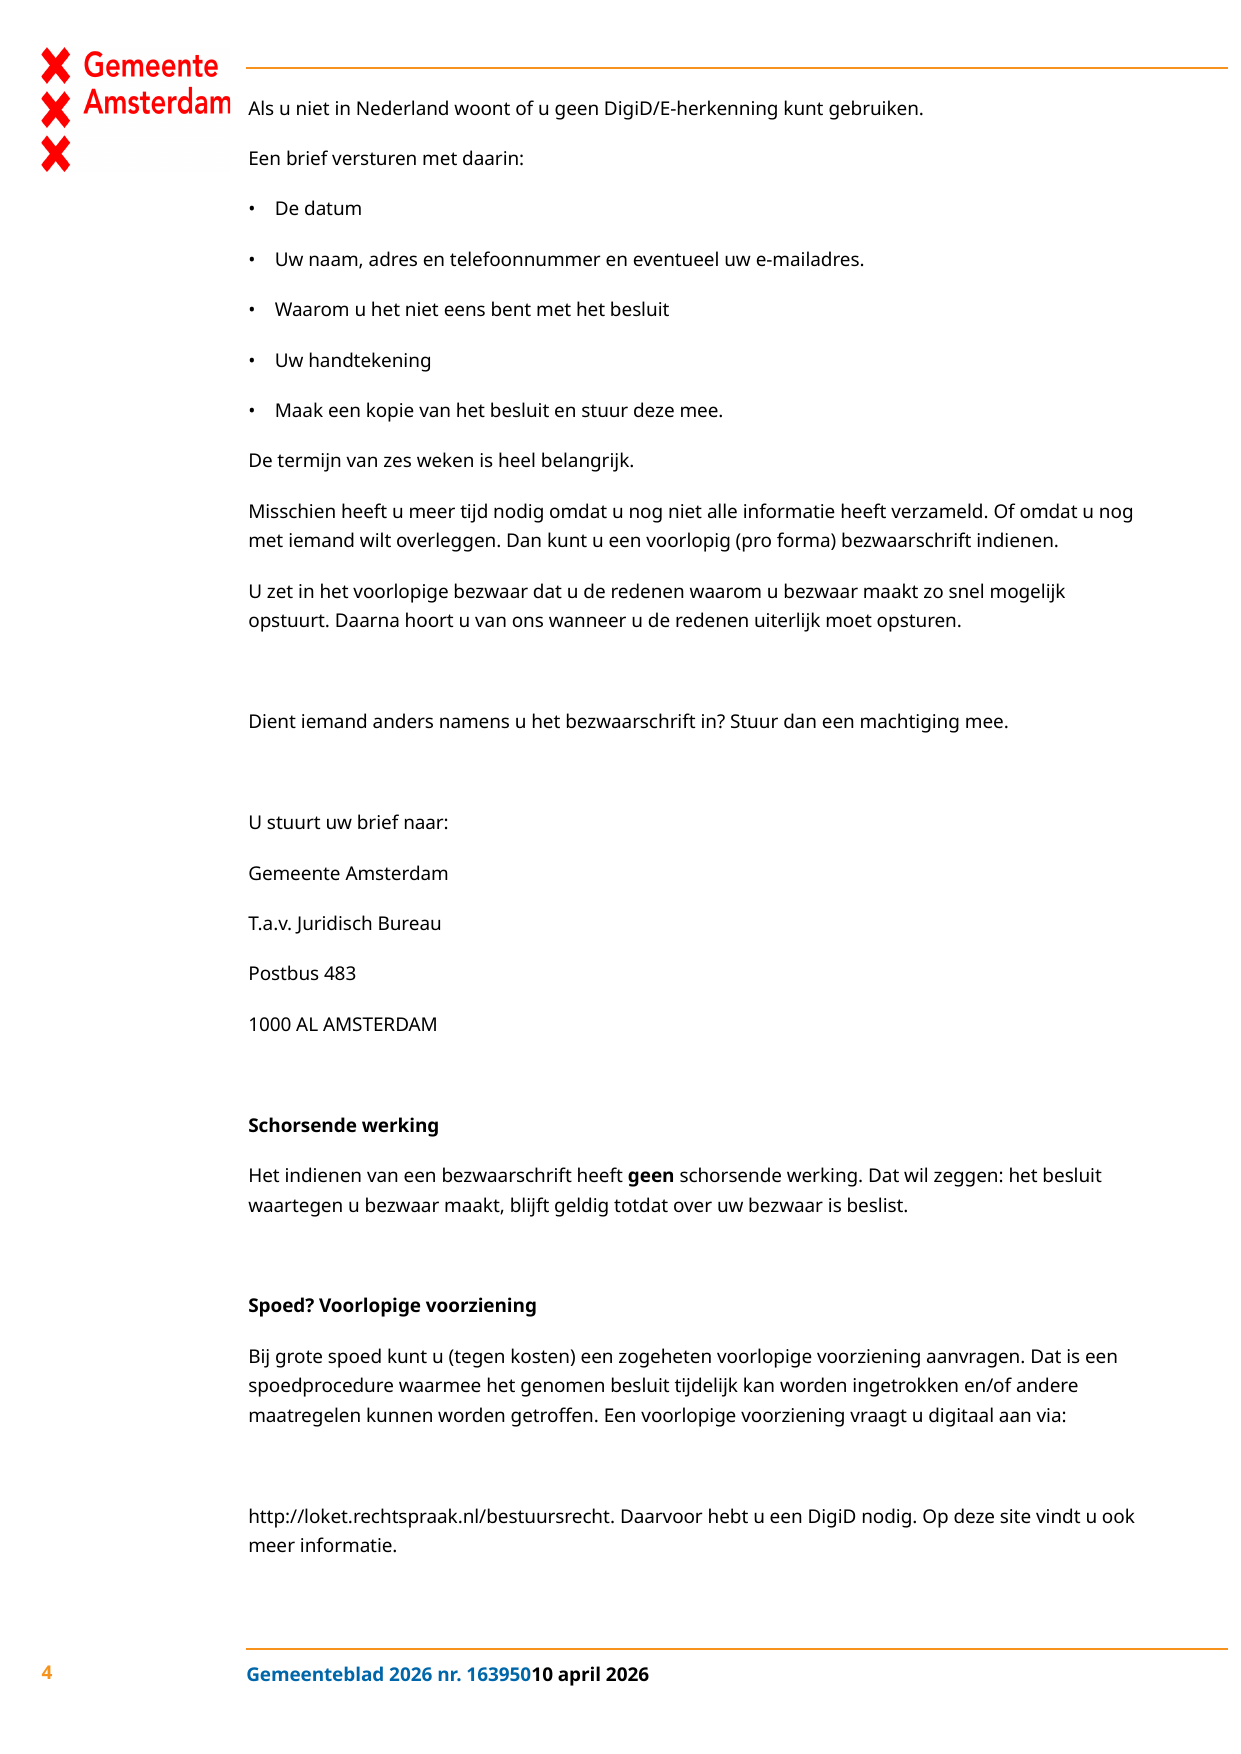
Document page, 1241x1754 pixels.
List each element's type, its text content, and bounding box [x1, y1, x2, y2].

text U zet in het voorlopige bezwaar dat u de redenen waarom u bezwaar maakt zo snel mogelijk opstuurt. Daarna hoort u van ons wanneer u de redenen uiterlijk moet opsturen. [248, 578, 1152, 633]
text Als u niet in Nederland woont of u geen DigiD/E-herkenning kunt gebruiken. [248, 95, 1152, 121]
text Dient iemand anders namens u het bezwaarschrift in? Stuur dan een machtiging mee. [248, 708, 1152, 734]
text • Uw naam, adres en telefoonnummer en eventueel uw e-mailadres. [248, 246, 1152, 272]
text Bij grote spoed kunt u (tegen kosten) een zogeheten voorlopige voorziening aanvragen. Dat is een spoedprocedure waarmee het genomen besluit tijdelijk kan worden ingetrokken en/of andere maatregelen kunnen worden getroffen. Een voorlopige voorziening vraagt u digitaal aan via: [248, 1343, 1152, 1428]
text Postbus 483 [248, 961, 1152, 986]
text • De datum [248, 196, 1152, 221]
text Gemeente Amsterdam [248, 860, 1152, 886]
text • Uw handtekening [248, 347, 1152, 373]
text Het indienen van een bezwaarschrift heeft geen schorsende werking. Dat wil zeggen: het besluit waartegen u bezwaar maakt, blijft geldig totdat over uw bezwaar is beslist. [248, 1162, 1152, 1218]
text U stuurt uw brief naar: [248, 809, 1152, 835]
text Een brief versturen met daarin: [248, 145, 1152, 171]
text 1000 AL AMSTERDAM [248, 1011, 1152, 1037]
text • Waarom u het niet eens bent met het besluit [248, 296, 1152, 322]
text Schorsende werking [248, 1112, 1152, 1138]
text Spoed? Voorlopige voorziening [248, 1293, 1152, 1318]
text http://loket.rechtspraak.nl/bestuursrecht. Daarvoor hebt u een DigiD nodig. Op deze site vindt u ook meer informatie. [248, 1503, 1152, 1558]
text T.a.v. Juridisch Bureau [248, 910, 1152, 936]
picture [41, 47, 231, 172]
text Misschien heeft u meer tijd nodig omdat u nog niet alle informatie heeft verzameld. Of omdat u nog met iemand wilt overleggen. Dan kunt u een voorlopig (pro forma) bezwaarschrift indienen. [248, 498, 1152, 553]
text • Maak een kopie van het besluit en stuur deze mee. [248, 397, 1152, 423]
text De termijn van zes weken is heel belangrijk. [248, 448, 1152, 473]
